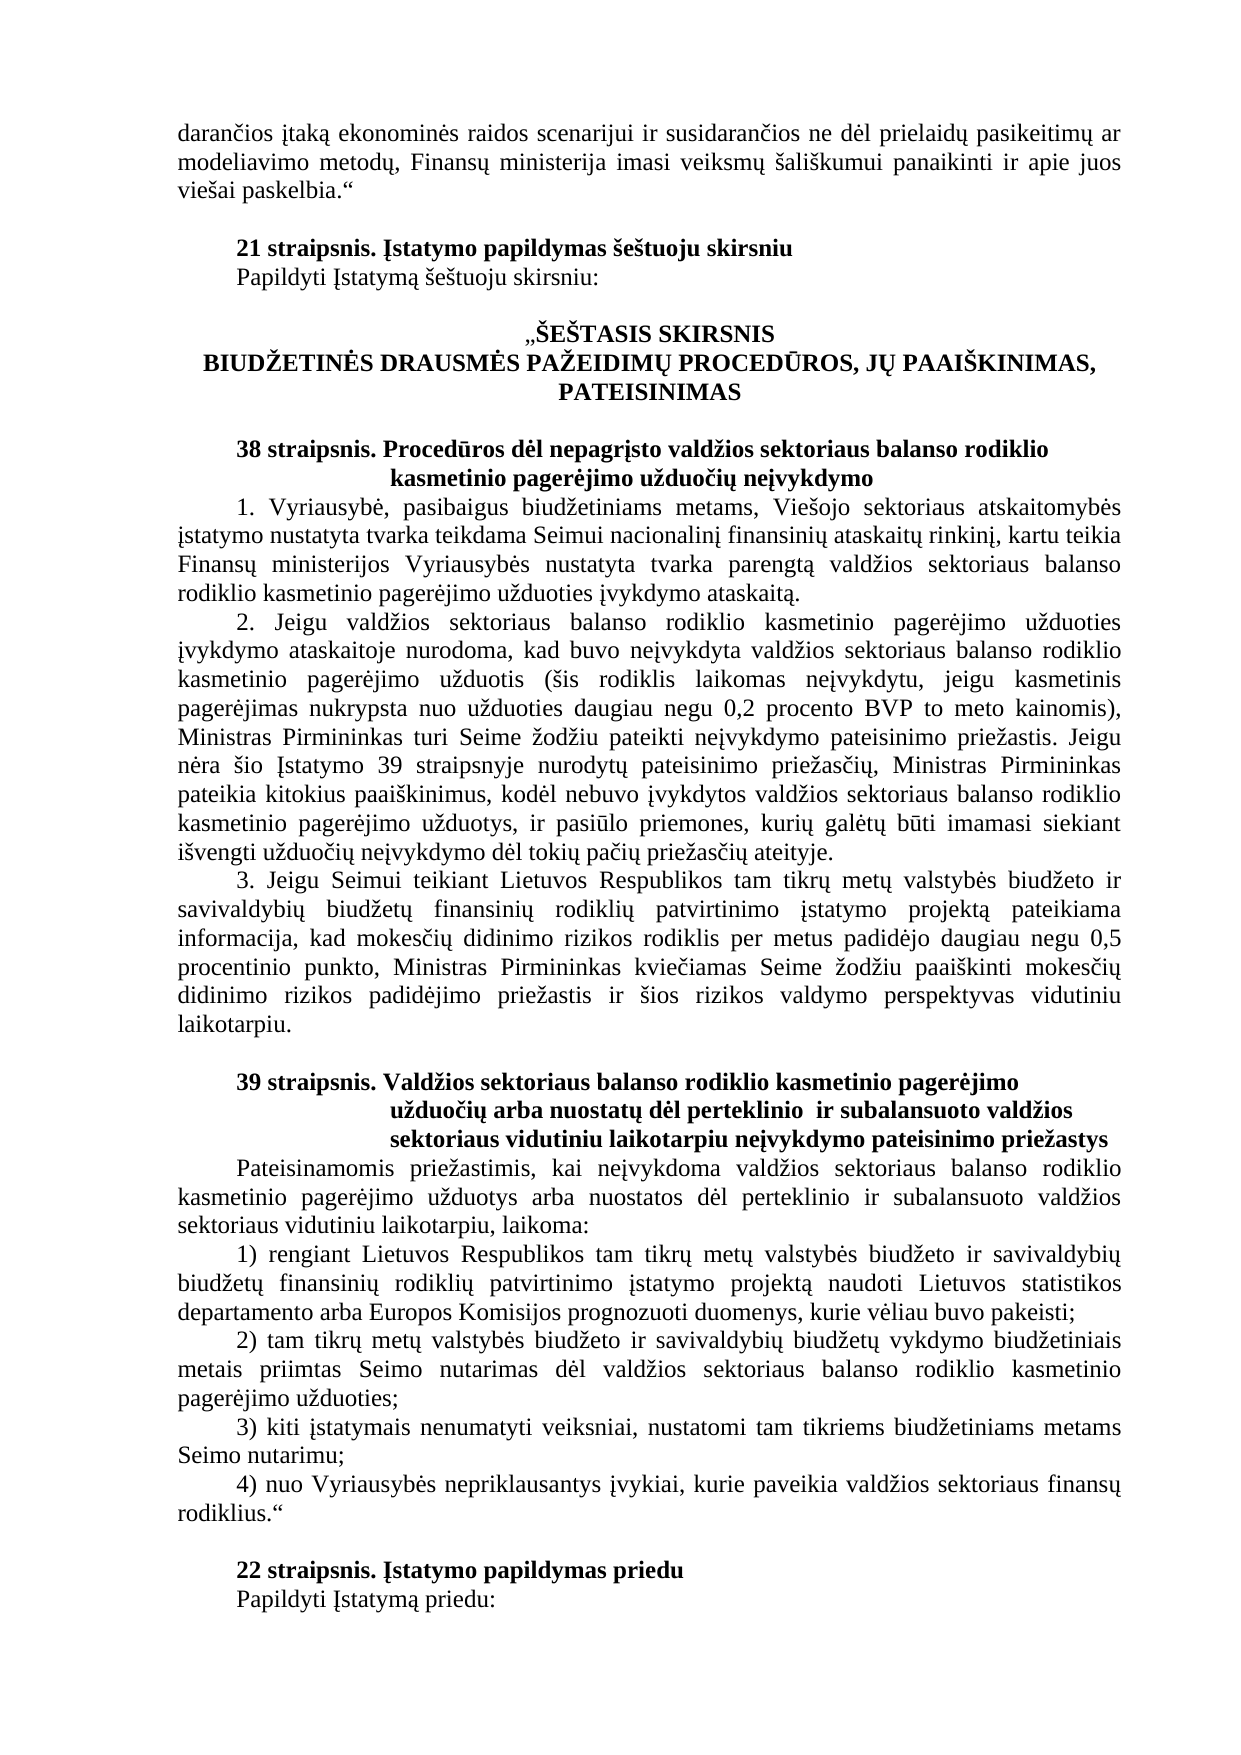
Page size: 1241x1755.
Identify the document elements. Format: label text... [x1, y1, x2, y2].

text „ŠEŠTASIS SKIRSNIS [177, 319, 1122, 348]
text darančios įtaką ekonominės raidos scenarijui ir susidarančios ne dėl prielaidų pasikeitimų ar modeliavimo metodų, Finansų ministerija imasi veiksmų šališkumui panaikinti ir apie juos viešai paskelbia.“ [177, 118, 1122, 204]
text 3. Jeigu Seimui teikiant Lietuvos Respublikos tam tikrų metų valstybės biudžeto ir savivaldybių biudžetų finansinių rodiklių patvirtinimo įstatymo projektą pateikiama informacija, kad mokesčių didinimo rizikos rodiklis per metus padidėjo daugiau negu 0,5 procentinio punkto, Ministras Pirmininkas kviečiamas Seime žodžiu paaiškinti mokesčių didinimo rizikos padidėjimo priežastis ir šios rizikos valdymo perspektyvas vidutiniu laikotarpiu. [177, 866, 1122, 1038]
text 38 straipsnis. Procedūros dėl nepagrįsto valdžios sektoriaus balanso rodiklio kasmetinio pagerėjimo užduočių neįvykdymo [236, 434, 1122, 492]
text 3) kiti įstatymais nenumatyti veiksniai, nustatomi tam tikriems biudžetiniams metams Seimo nutarimu; [177, 1412, 1122, 1469]
text 21 straipsnis. Įstatymo papildymas šeštuoju skirsniu [177, 233, 1122, 262]
text 39 straipsnis. Valdžios sektoriaus balanso rodiklio kasmetinio pagerėjimo užduočių arba nuostatų dėl perteklinio ir subalansuoto valdžios sektoriaus vidutiniu laikotarpiu neįvykdymo pateisinimo priežastys [236, 1067, 1122, 1153]
text 1) rengiant Lietuvos Respublikos tam tikrų metų valstybės biudžeto ir savivaldybių biudžetų finansinių rodiklių patvirtinimo įstatymo projektą naudoti Lietuvos statistikos departamento arba Europos Komisijos prognozuoti duomenys, kurie vėliau buvo pakeisti; [177, 1239, 1122, 1326]
text 2. Jeigu valdžios sektoriaus balanso rodiklio kasmetinio pagerėjimo užduoties įvykdymo ataskaitoje nurodoma, kad buvo neįvykdyta valdžios sektoriaus balanso rodiklio kasmetinio pagerėjimo užduotis (šis rodiklis laikomas neįvykdytu, jeigu kasmetinis pagerėjimas nukrypsta nuo užduoties daugiau negu 0,2 procento BVP to meto kainomis), Ministras Pirmininkas turi Seime žodžiu pateikti neįvykdymo pateisinimo priežastis. Jeigu nėra šio Įstatymo 39 straipsnyje nurodytų pateisinimo priežasčių, Ministras Pirmininkas pateikia kitokius paaiškinimus, kodėl nebuvo įvykdytos valdžios sektoriaus balanso rodiklio kasmetinio pagerėjimo užduotys, ir pasiūlo priemones, kurių galėtų būti imamasi siekiant išvengti užduočių neįvykdymo dėl tokių pačių priežasčių ateityje. [177, 607, 1122, 866]
text Papildyti Įstatymą šeštuoju skirsniu: [177, 262, 1122, 291]
text Papildyti Įstatymą priedu: [177, 1584, 1122, 1613]
text 22 straipsnis. Įstatymo papildymas priedu [177, 1556, 1122, 1584]
text 1. Vyriausybė, pasibaigus biudžetiniams metams, Viešojo sektoriaus atskaitomybės įstatymo nustatyta tvarka teikdama Seimui nacionalinį finansinių ataskaitų rinkinį, kartu teikia Finansų ministerijos Vyriausybės nustatyta tvarka parengtą valdžios sektoriaus balanso rodiklio kasmetinio pagerėjimo užduoties įvykdymo ataskaitą. [177, 492, 1122, 607]
text 4) nuo Vyriausybės nepriklausantys įvykiai, kurie paveikia valdžios sektoriaus finansų rodiklius.“ [177, 1469, 1122, 1527]
text 2) tam tikrų metų valstybės biudžeto ir savivaldybių biudžetų vykdymo biudžetiniais metais priimtas Seimo nutarimas dėl valdžios sektoriaus balanso rodiklio kasmetinio pagerėjimo užduoties; [177, 1326, 1122, 1412]
text Pateisinamomis priežastimis, kai neįvykdoma valdžios sektoriaus balanso rodiklio kasmetinio pagerėjimo užduotys arba nuostatos dėl perteklinio ir subalansuoto valdžios sektoriaus vidutiniu laikotarpiu, laikoma: [177, 1153, 1122, 1239]
text BIUDŽETINĖS DRAUSMĖS PAŽEIDIMŲ PROCEDŪROS, JŲ PAAIŠKINIMAS, PATEISINIMAS [177, 348, 1122, 406]
